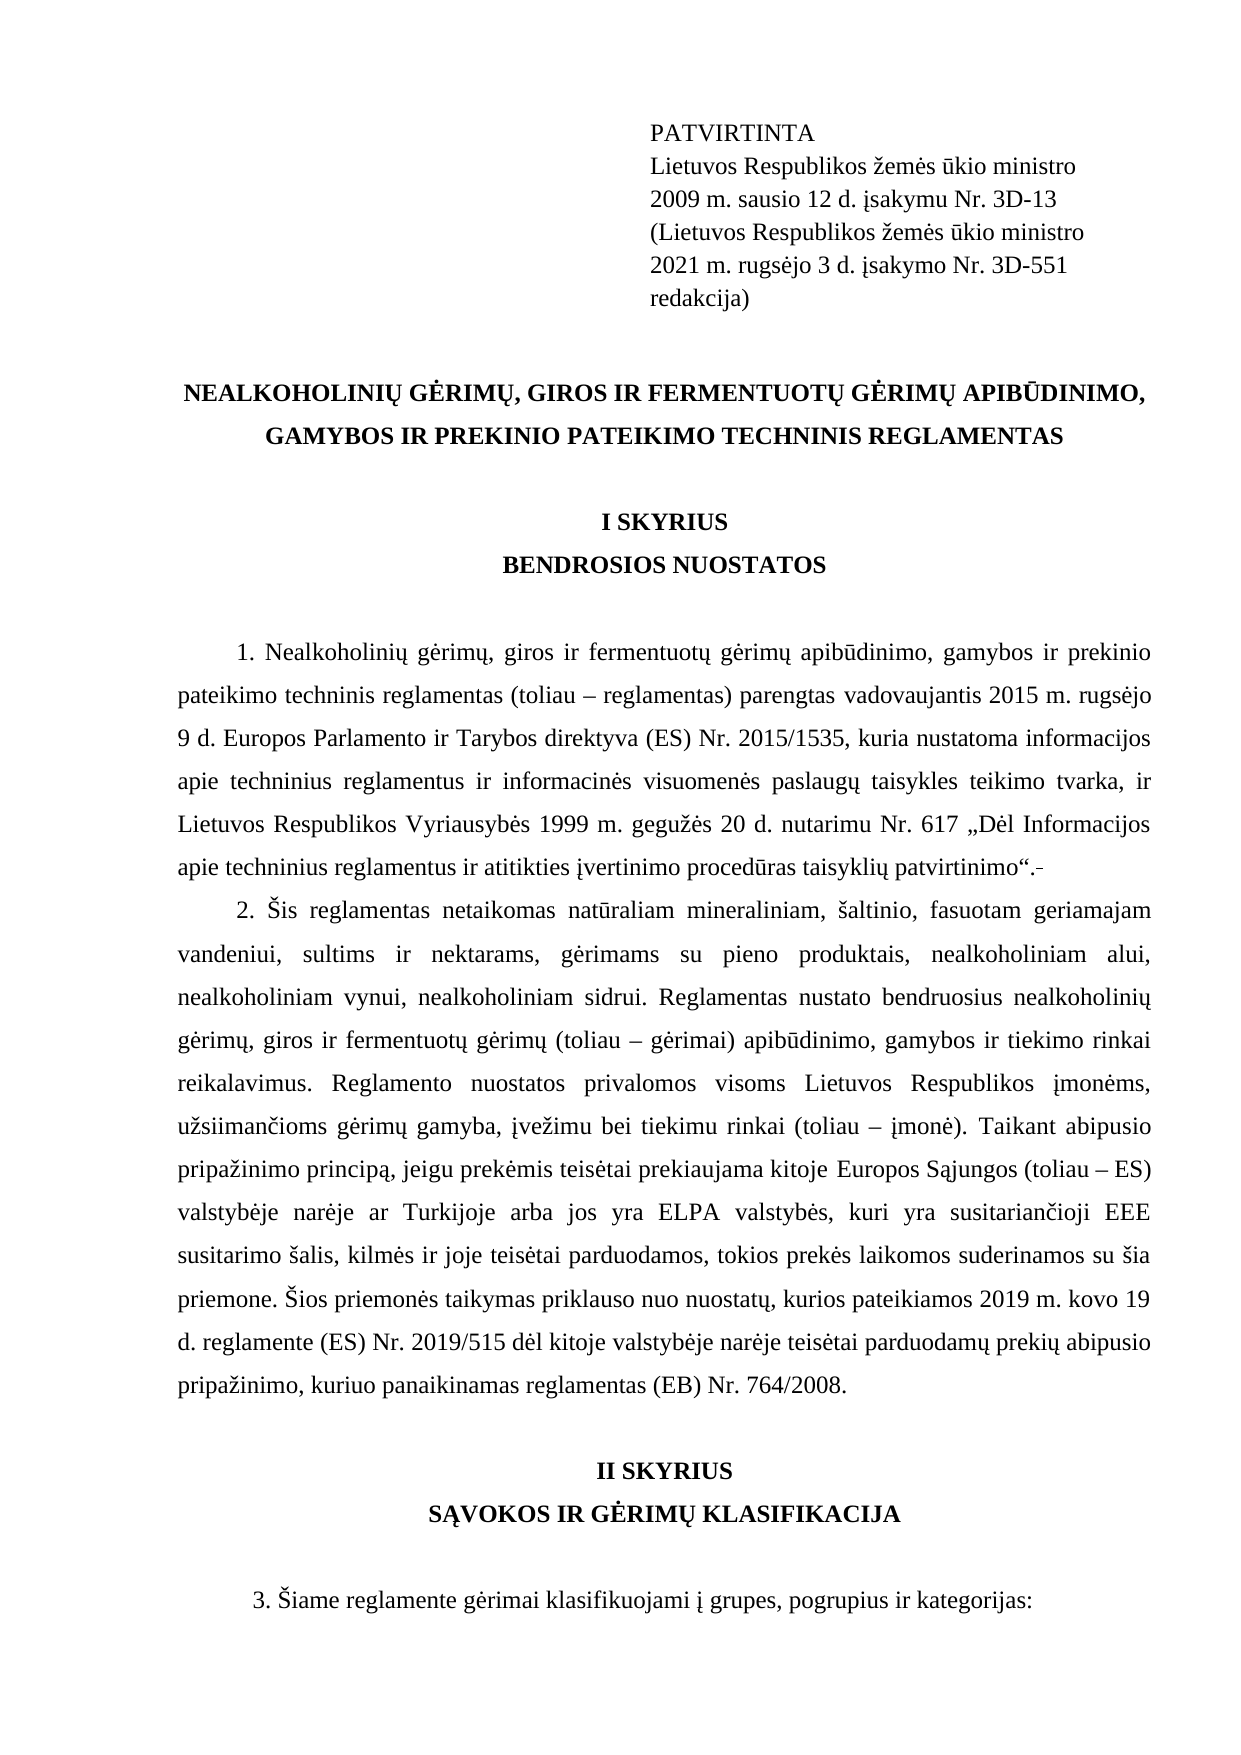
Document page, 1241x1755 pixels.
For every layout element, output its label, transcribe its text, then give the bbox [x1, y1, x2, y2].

text 3. Šiame reglamente gėrimai klasifikuojami į grupes, pogrupius ir kategorijas: [252, 1586, 1152, 1614]
text 1. Nealkoholinių gėrimų, giros ir fermentuotų gėrimų apibūdinimo, gamybos ir prekinio pateikimo techninis reglamentas (toliau – reglamentas) parengtas vadovaujantis 2015 m. rugsėjo 9 d. Europos Parlamento ir Tarybos direktyva (ES) Nr. 2015/1535, kuria nustatoma informacijos apie techninius reglamentus ir informacinės visuomenės paslaugų taisykles teikimo tvarka, ir Lietuvos Respublikos Vyriausybės 1999 m. gegužės 20 d. nutarimu Nr. 617 „Dėl Informacijos apie techninius reglamentus ir atitikties įvertinimo procedūras taisyklių patvirtinimo“. [177, 637, 1152, 881]
text NEALKOHOLINIŲ GĖRIMŲ, GIROS IR FERMENTUOTŲ GĖRIMŲ APIBŪDINIMO, GAMYBOS IR PREKINIO PATEIKIMO TECHNINIS REGLAMENTAS [177, 378, 1152, 450]
text Lietuvos Respublikos žemės ūkio ministro [177, 151, 1152, 180]
text PATVIRTINTA [177, 118, 1152, 147]
text SĄVOKOS IR GĖRIMŲ KLASIFIKACIJA [177, 1499, 1152, 1528]
text I SKYRIUS [177, 507, 1152, 536]
text BENDROSIOS NUOSTATOS [177, 551, 1152, 579]
text redakcija) [177, 283, 1152, 312]
text 2. Šis reglamentas netaikomas natūraliam mineraliniam, šaltinio, fasuotam geriamajam vandeniui, sultims ir nektarams, gėrimams su pieno produktais, nealkoholiniam alui, nealkoholiniam vynui, nealkoholiniam sidrui. Reglamentas nustato bendruosius nealkoholinių gėrimų, giros ir fermentuotų gėrimų (toliau – gėrimai) apibūdinimo, gamybos ir tiekimo rinkai reikalavimus. Reglamento nuostatos privalomos visoms Lietuvos Respublikos įmonėms, užsiimančioms gėrimų gamyba, įvežimu bei tiekimu rinkai (toliau – įmonė). Taikant abipusio pripažinimo principą, jeigu prekėmis teisėtai prekiaujama kitoje Europos Sąjungos (toliau – ES) valstybėje narėje ar Turkijoje arba jos yra ELPA valstybės, kuri yra susitariančioji EEE susitarimo šalis, kilmės ir joje teisėtai parduodamos, tokios prekės laikomos suderinamos su šia priemone. Šios priemonės taikymas priklauso nuo nuostatų, kurios pateikiamos 2019 m. kovo 19 d. reglamente (ES) Nr. 2019/515 dėl kitoje valstybėje narėje teisėtai parduodamų prekių abipusio pripažinimo, kuriuo panaikinamas reglamentas (EB) Nr. 764/2008. [177, 896, 1152, 1399]
text (Lietuvos Respublikos žemės ūkio ministro [177, 217, 1152, 246]
text II SKYRIUS [177, 1456, 1152, 1485]
text 2021 m. rugsėjo 3 d. įsakymo Nr. 3D-551 [177, 250, 1152, 279]
text 2009 m. sausio 12 d. įsakymu Nr. 3D-13 [177, 184, 1152, 213]
